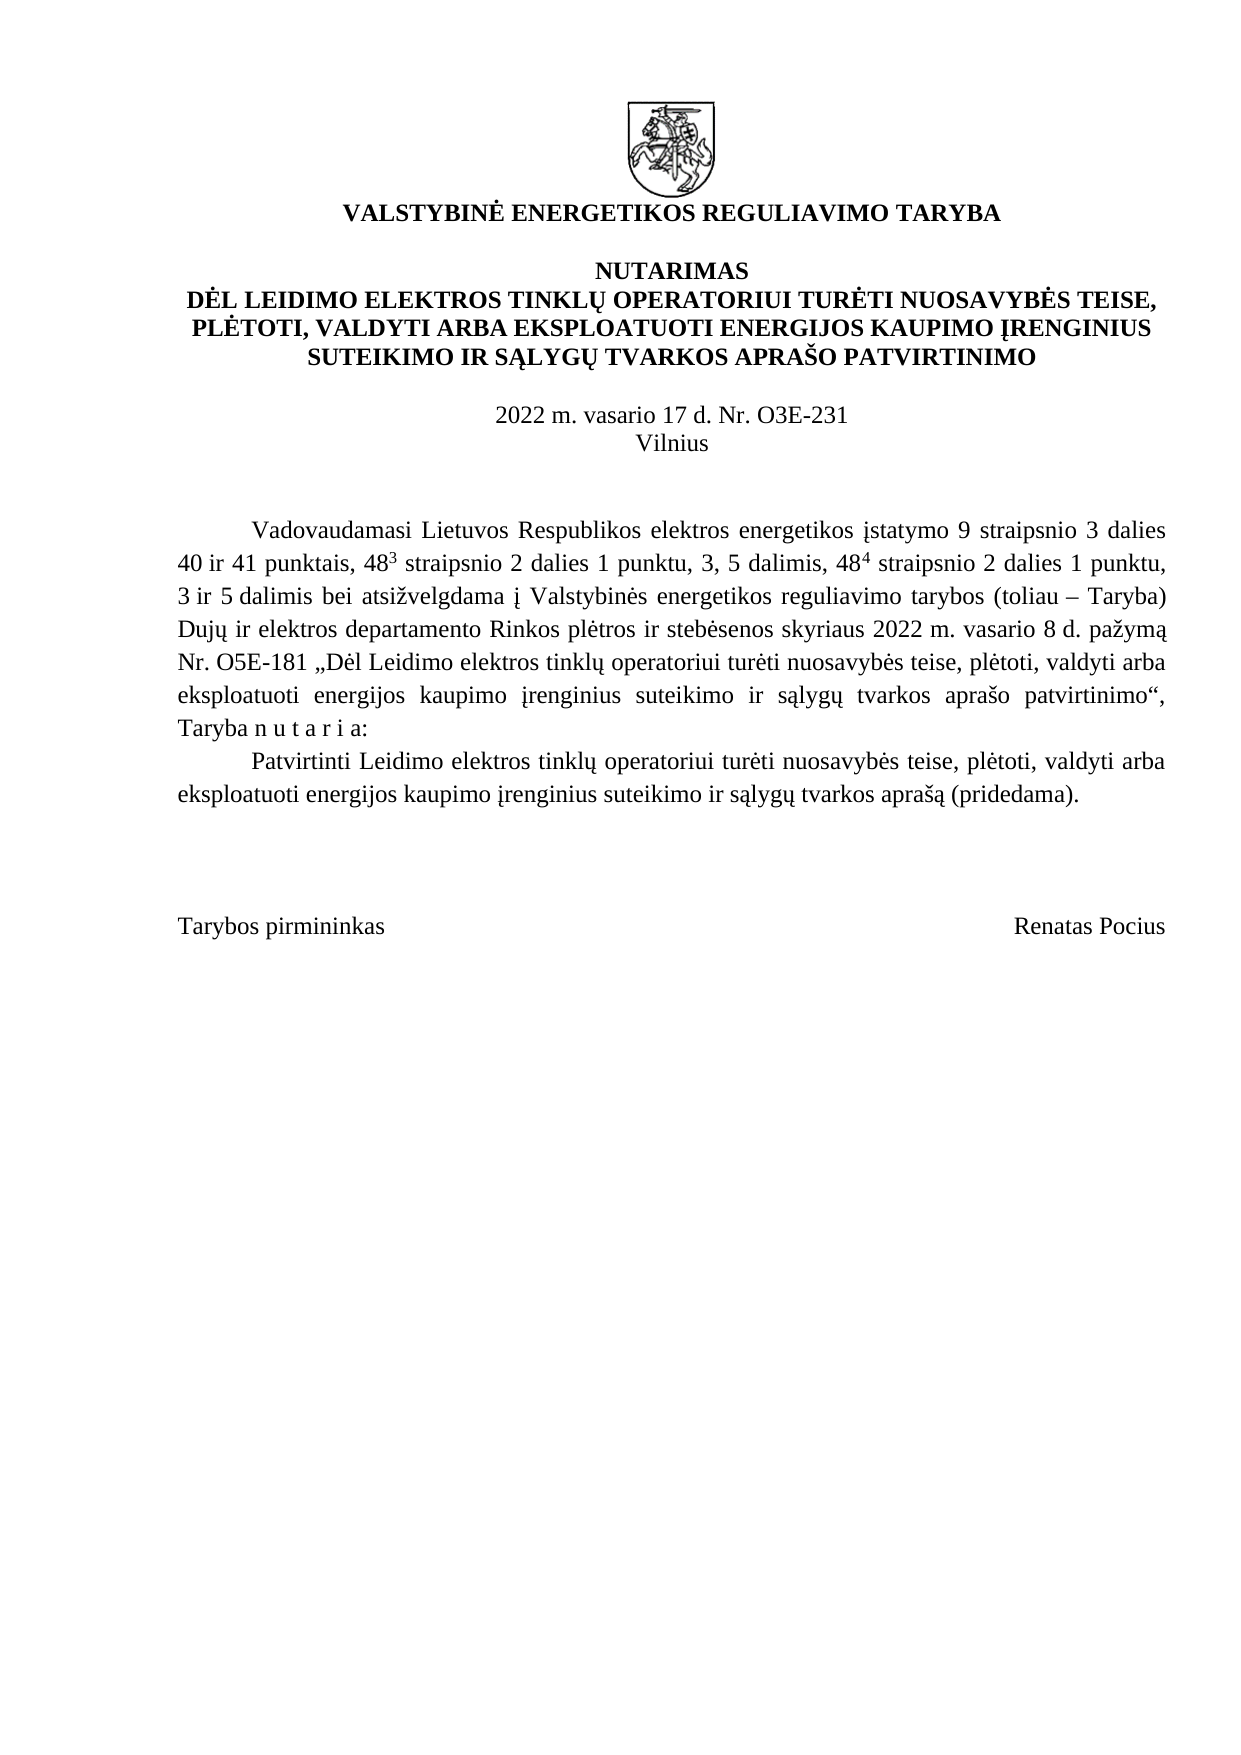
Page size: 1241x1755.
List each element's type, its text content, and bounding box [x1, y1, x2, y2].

text Patvirtinti Leidimo elektros tinklų operatoriui turėti nuosavybės teise, plėtoti, valdyti arba eksploatuoti energijos kaupimo įrenginius suteikimo ir sąlygų tvarkos aprašą (pridedama). [177, 746, 1167, 808]
text 2022 m. vasario 17 d. Nr. O3E-231 [177, 400, 1167, 428]
text VALSTYBINĖ ENERGETIKOS REGULIAVIMO TARYBA [177, 198, 1167, 227]
text Vadovaudamasi Lietuvos Respublikos elektros energetikos įstatymo 9 straipsnio 3 dalies 40 ir 41 punktais, 483 straipsnio 2 dalies 1 punktu, 3, 5 dalimis, 484 straipsnio 2 dalies 1 punktu, 3 ir 5 dalimis bei atsižvelgdama į Valstybinės energetikos reguliavimo tarybos (toliau – Taryba) Dujų ir elektros departamento Rinkos plėtros ir stebėsenos skyriaus 2022 m. vasario 8 d. pažymą Nr. O5E-181 „Dėl Leidimo elektros tinklų operatoriui turėti nuosavybės teise, plėtoti, valdyti arba eksploatuoti energijos kaupimo įrenginius suteikimo ir sąlygų tvarkos aprašo patvirtinimo“, Taryba nutaria: [177, 515, 1167, 742]
text NUTARIMAS [177, 256, 1167, 285]
text Vilnius [177, 428, 1167, 457]
text Tarybos pirmininkas Renatas Pocius [177, 911, 1167, 940]
text DĖL LEIDIMO ELEKTROS TINKLŲ OPERATORIUI TURĖTI NUOSAVYBĖS TEISE, PLĖTOTI, VALDYTI ARBA EKSPLOATUOTI ENERGIJOS KAUPIMO ĮRENGINIUS SUTEIKIMO IR SĄLYGŲ TVARKOS APRAŠO PATVIRTINIMO [177, 285, 1167, 371]
